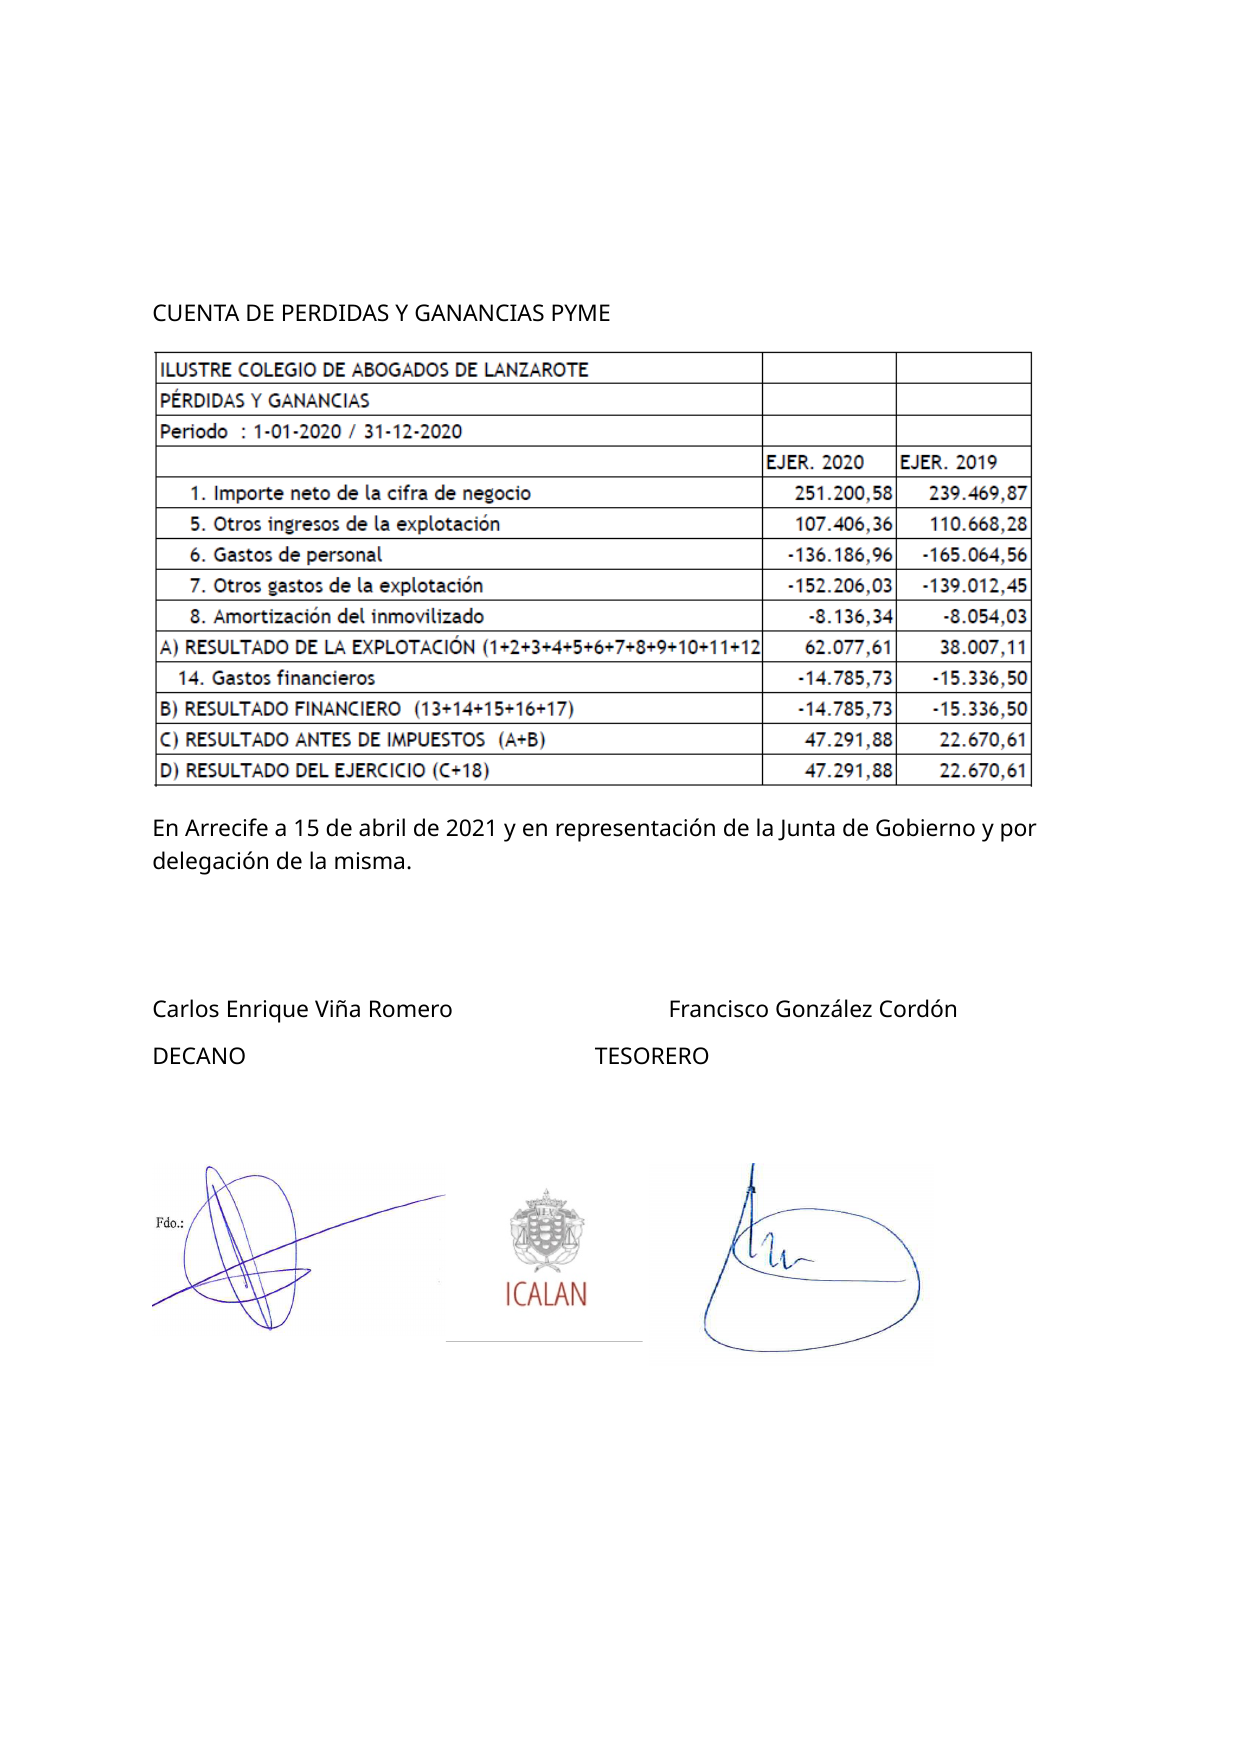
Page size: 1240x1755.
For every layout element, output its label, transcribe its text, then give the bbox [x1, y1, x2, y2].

text En Arrecife a 15 de abril de 2021 y en representación de la Junta de Gobierno y por delegación de la misma. [152, 812, 1129, 876]
text DECANO TESORERO [152, 1040, 1129, 1071]
text Carlos Enrique Viña Romero Francisco González Cordón [152, 993, 1129, 1024]
text CUENTA DE PERDIDAS Y GANANCIAS PYME [152, 297, 1129, 328]
